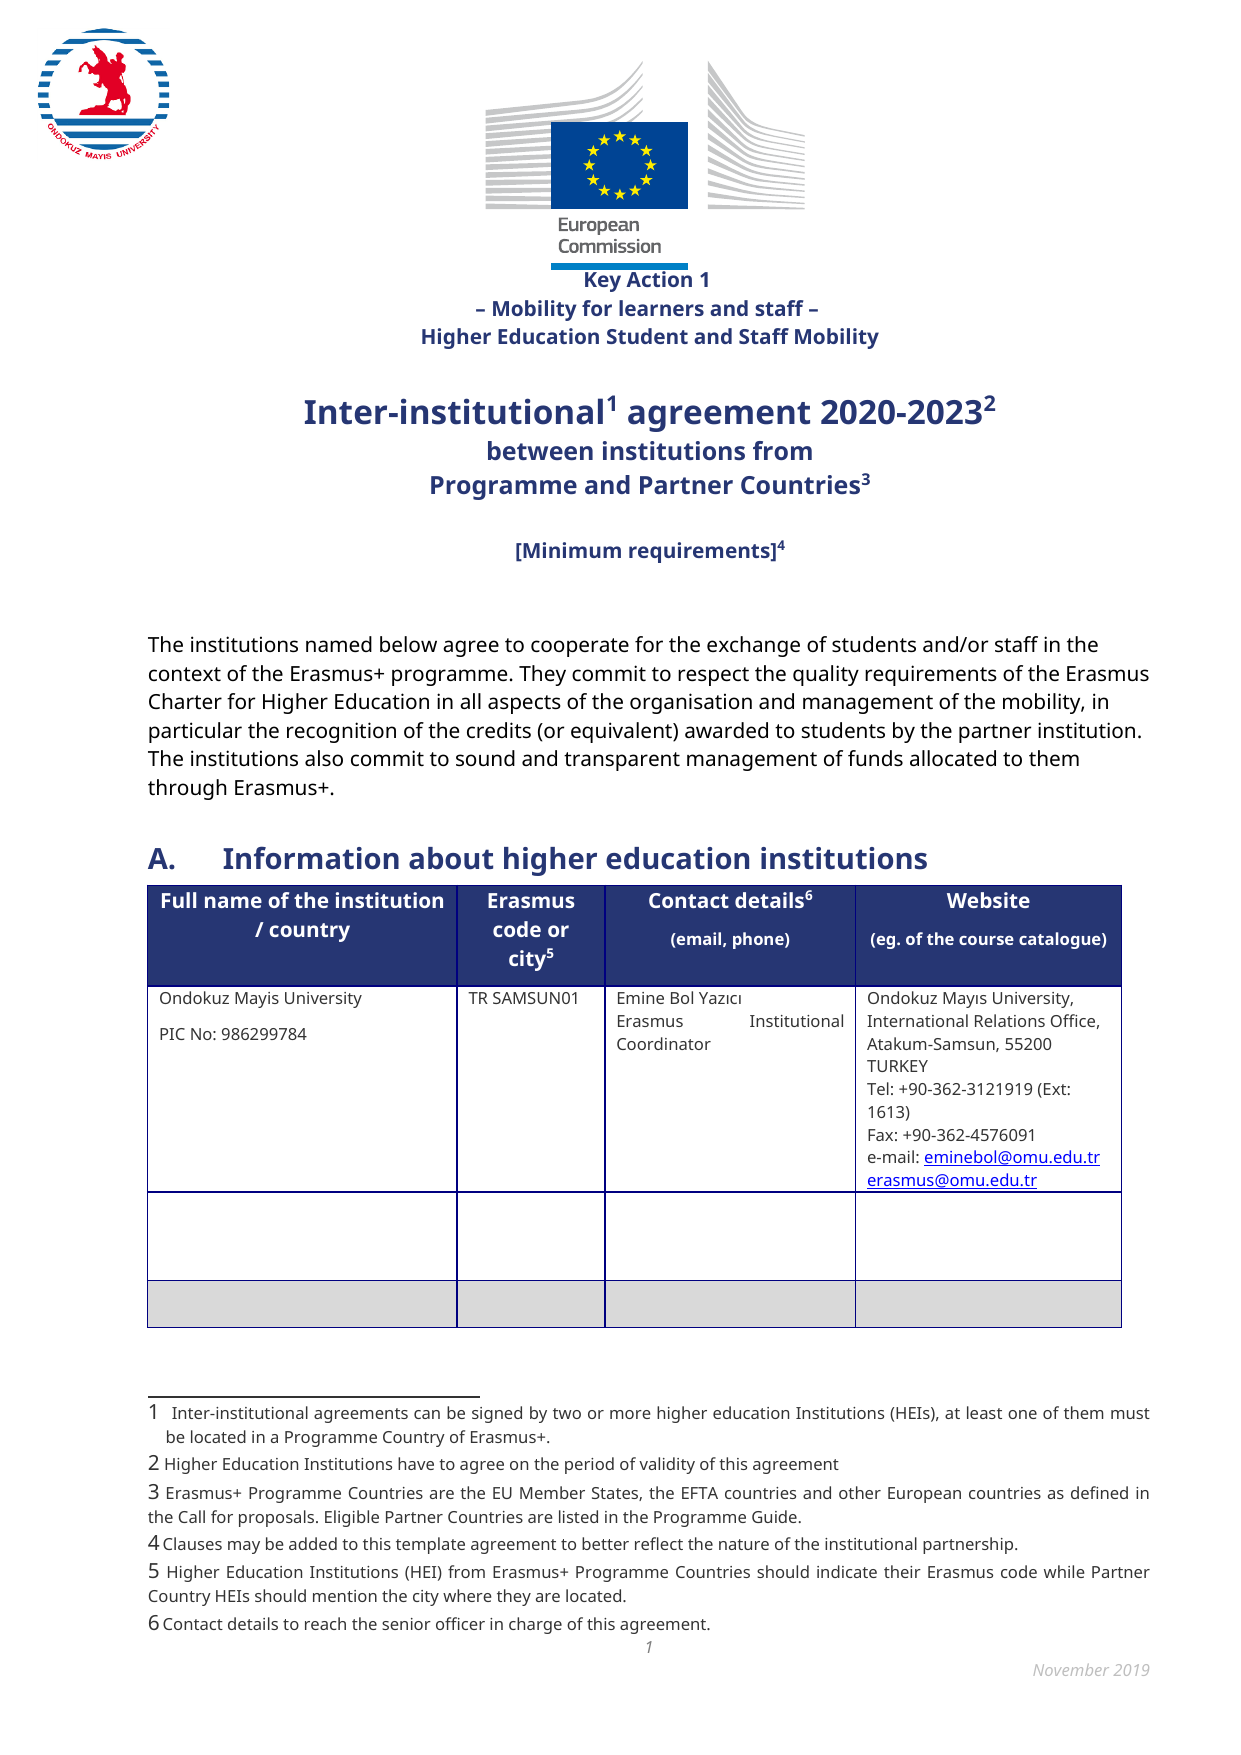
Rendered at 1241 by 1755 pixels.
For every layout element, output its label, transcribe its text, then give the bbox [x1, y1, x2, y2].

table_cell [856, 1193, 1121, 1280]
table_cell Ondokuz Mayıs University, International Relations Office, Atakum-Samsun, 55200 TURKEY Tel: +90-362-3121919 (Ext: 1613) Fax: +90-362-4576091 e-mail: eminebol@omu.edu.tr erasmus@omu.edu.tr [856, 987, 1121, 1191]
table_cell [856, 1281, 1121, 1327]
text The institutions named below agree to cooperate for the exchange of students and/or staff in the context of the Erasmus+ programme. They commit to respect the quality requirements of the Erasmus Charter for Higher Education in all aspects of the organisation and management of the mobility, in particular the recognition of the credits (or equivalent) awarded to students by the partner institution. The institutions also commit to sound and transparent management of funds allocated to them through Erasmus+. [148, 630, 1152, 801]
table_cell [148, 1193, 456, 1280]
table_header Erasmus code or city [458, 886, 604, 985]
table_cell TR SAMSUN01 [458, 987, 604, 1191]
text Inter-institutional agreements can be signed by two or more higher education Institutions (HEIs), at least one of them must be located in a Programme Country of Erasmus+. [148, 1397, 1152, 1448]
subtitle A. Information about higher education institutions [148, 838, 1152, 878]
text Erasmus+ Programme Countries are the EU Member States, the EFTA countries and other European countries as defined in the Call for proposals. Eligible Partner Countries are listed in the Programme Guide. [148, 1477, 1152, 1528]
table_cell [458, 1281, 604, 1327]
table_cell Ondokuz Mayis University PIC No: 986299784 [148, 987, 456, 1191]
table_cell [606, 1193, 855, 1280]
text Key Action 1 – Mobility for learners and staff – Higher Education Student and Staff Mobility [148, 266, 1152, 351]
text Programme and Partner Countries [148, 468, 1152, 502]
table_cell Emine Bol Yazıcı Erasmus Institutional Coordinator [606, 987, 855, 1191]
table_header Website (eg. of the course catalogue) [856, 886, 1121, 985]
table_cell [148, 1281, 456, 1327]
text Clauses may be added to this template agreement to better reflect the nature of the institutional partnership. [148, 1528, 1152, 1556]
text Higher Education Institutions have to agree on the period of validity of this agreement [148, 1448, 1152, 1477]
table_cell [458, 1193, 604, 1280]
text Inter-institutional agreement 2020-2023 between institutions from [148, 388, 1152, 468]
table_header Contact details (email, phone) [606, 886, 855, 985]
text [Minimum requirements] [148, 536, 1152, 564]
table_header Full name of the institution / country [148, 886, 456, 985]
table_cell [606, 1281, 855, 1327]
